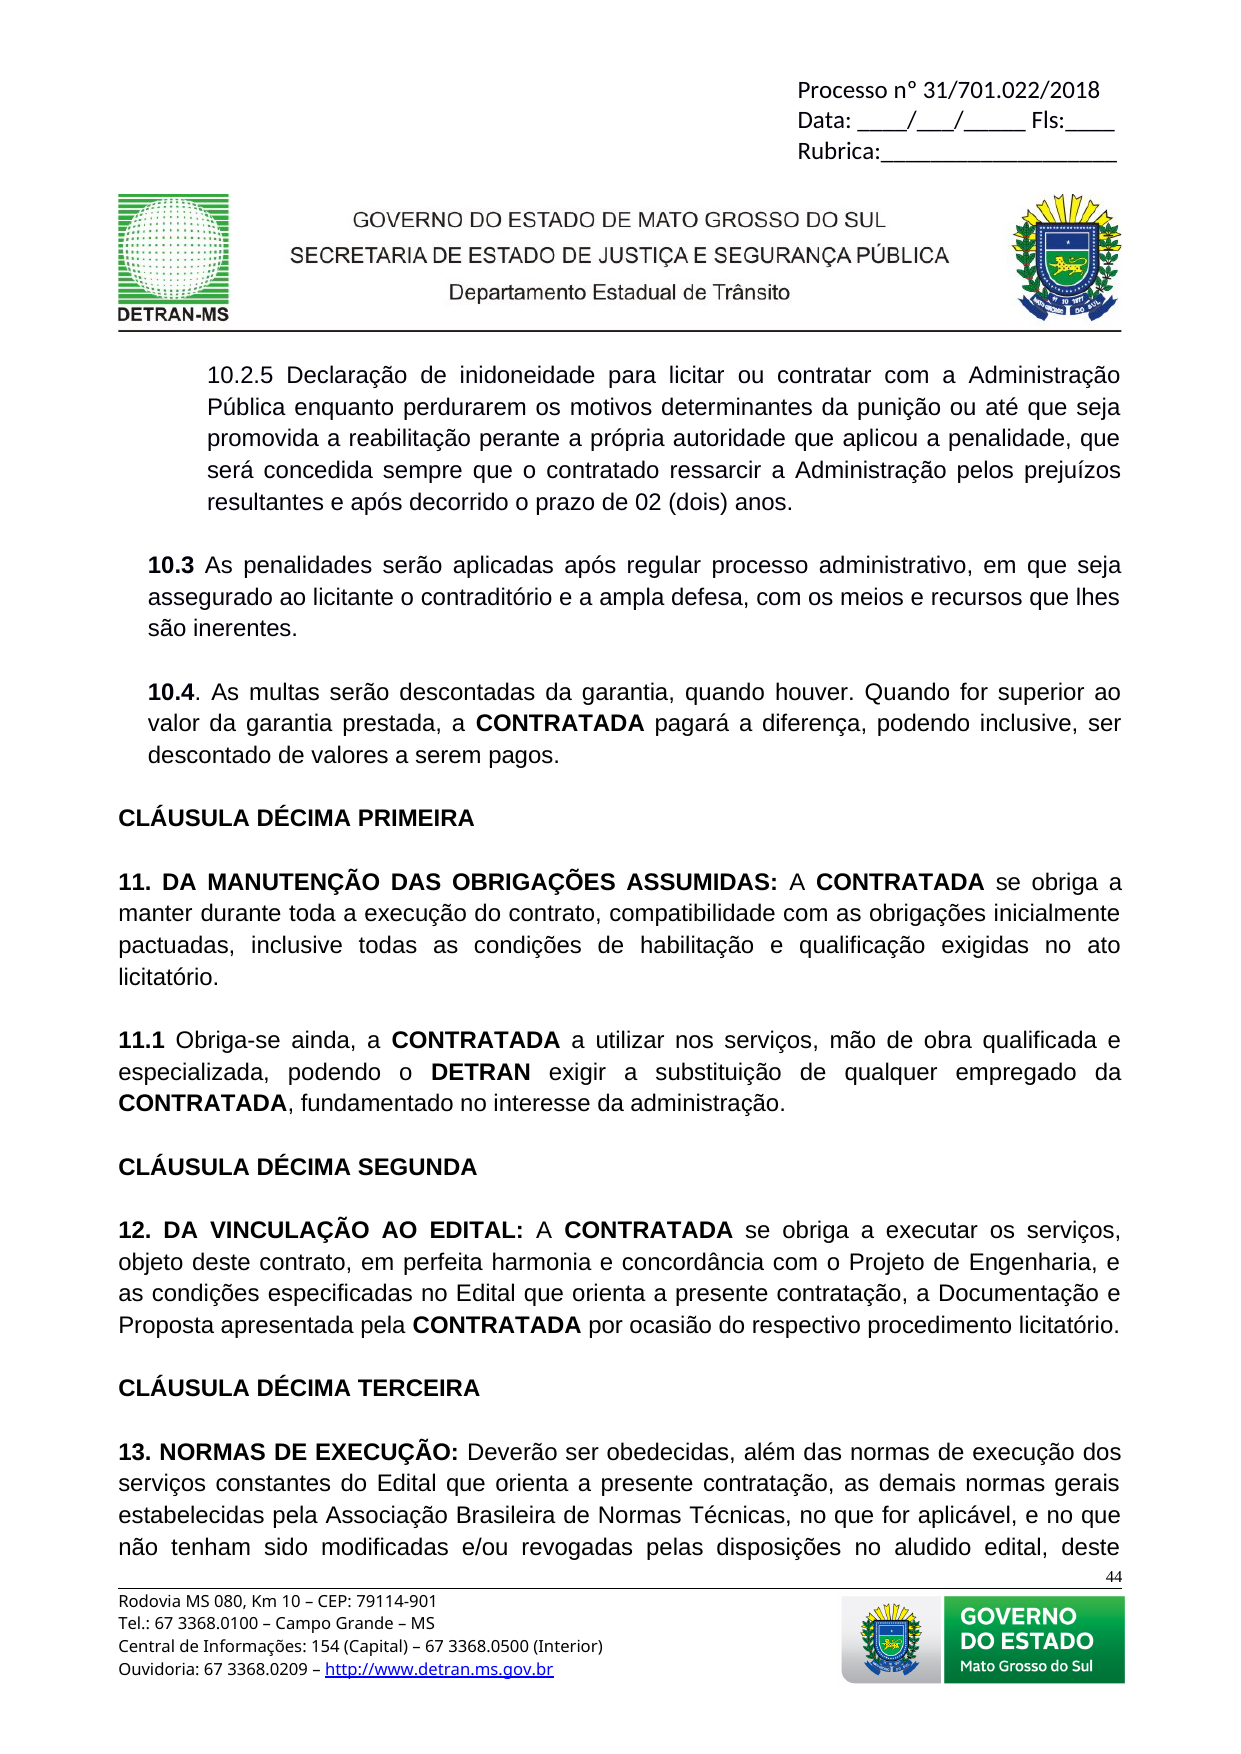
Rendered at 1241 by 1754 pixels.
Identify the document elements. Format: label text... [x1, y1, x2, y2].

text CLÁUSULA DÉCIMA PRIMEIRA [118, 804, 1122, 832]
text 13. NORMAS DE EXECUÇÃO: Deverão ser obedecidas, além das normas de execução dos serviços constantes do Edital que orienta a presente contratação, as demais normas gerais estabelecidas pela Associação Brasileira de Normas Técnicas, no que for aplicável, e no que não tenham sido modificadas e/ou revogadas pelas disposições no aludido edital, deste [118, 1437, 1122, 1560]
picture [837, 1592, 1129, 1687]
text 10.2.5 Declaração de inidoneidade para licitar ou contratar com a Administração Pública enquanto perdurarem os motivos determinantes da punição ou até que seja promovida a reabilitação perante a própria autoridade que aplicou a penalidade, que será concedida sempre que o contratado ressarcir a Administração pelos prejuízos resultantes e após decorrido o prazo de 02 (dois) anos. [207, 361, 1122, 515]
text 10.4. As multas serão descontadas da garantia, quando houver. Quando for superior ao valor da garantia prestada, a CONTRATADA pagará a diferença, podendo inclusive, ser descontado de valores a serem pagos. [148, 677, 1122, 768]
text CLÁUSULA DÉCIMA TERCEIRA [118, 1374, 1122, 1402]
text 11. DA MANUTENÇÃO DAS OBRIGAÇÕES ASSUMIDAS: A CONTRATADA se obriga a manter durante toda a execução do contrato, compatibilidade com as obrigações inicialmente pactuadas, inclusive todas as condições de habilitação e qualificação exigidas no ato licitatório. [118, 867, 1122, 990]
text 11.1 Obriga-se ainda, a CONTRATADA a utilizar nos serviços, mão de obra qualificada e especializada, podendo o DETRAN exigir a substituição de qualquer empregado da CONTRATADA, fundamentado no interesse da administração. [118, 1026, 1122, 1117]
text CLÁUSULA DÉCIMA SEGUNDA [118, 1152, 1122, 1180]
text 10.3 As penalidades serão aplicadas após regular processo administrativo, em que seja assegurado ao licitante o contraditório e a ampla defesa, com os meios e recursos que lhes são inerentes. [148, 551, 1122, 642]
picture [118, 194, 1122, 332]
text 12. DA VINCULAÇÃO AO EDITAL: A CONTRATADA se obriga a executar os serviços, objeto deste contrato, em perfeita harmonia e concordância com o Projeto de Engenharia, e as condições especificadas no Edital que orienta a presente contratação, a Documentação e Proposta apresentada pela CONTRATADA por ocasião do respectivo procedimento licitatório. [118, 1216, 1122, 1338]
